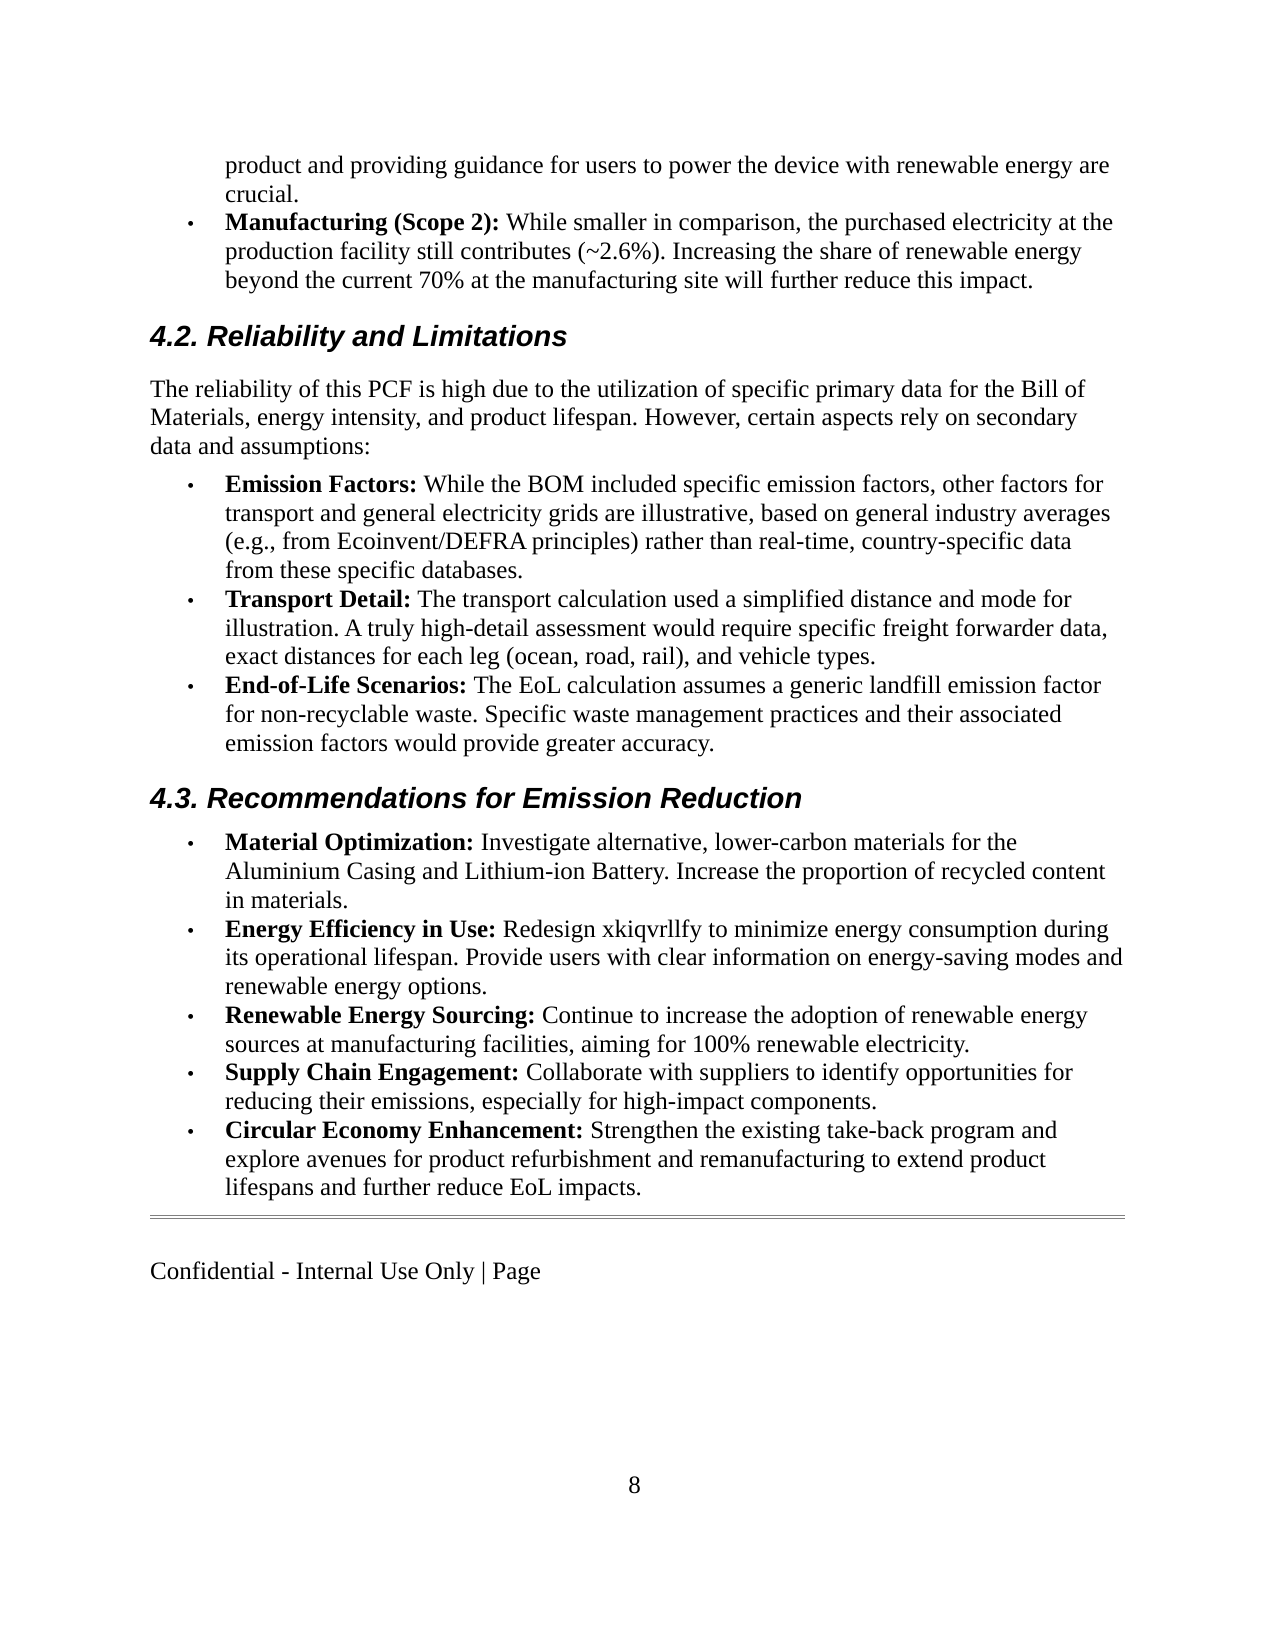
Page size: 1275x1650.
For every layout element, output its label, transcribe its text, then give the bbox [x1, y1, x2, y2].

list Circular Economy Enhancement: Strengthen the existing take-back program and explore avenues for product refurbishment and remanufacturing to extend product lifespans and further reduce EoL impacts. [187, 1115, 1125, 1201]
list Material Optimization: Investigate alternative, lower-carbon materials for the Aluminium Casing and Lithium-ion Battery. Increase the proportion of recycled content in materials. [187, 827, 1125, 914]
text Confidential - Internal Use Only | Page [150, 1256, 1125, 1285]
list Emission Factors: While the BOM included specific emission factors, other factors for transport and general electricity grids are illustrative, based on general industry averages (e.g., from Ecoinvent/DEFRA principles) rather than real-time, country-specific data from these specific databases. [187, 469, 1125, 584]
subtitle 4.3. Recommendations for Emission Reduction [150, 781, 1125, 815]
list Supply Chain Engagement: Collaborate with suppliers to identify opportunities for reducing their emissions, especially for high-impact components. [187, 1057, 1125, 1115]
subtitle 4.2. Reliability and Limitations [150, 319, 1125, 352]
list Renewable Energy Sourcing: Continue to increase the adoption of renewable energy sources at manufacturing facilities, aiming for 100% renewable electricity. [187, 1000, 1125, 1057]
list End-of-Life Scenarios: The EoL calculation assumes a generic landfill emission factor for non-recyclable waste. Specific waste management practices and their associated emission factors would provide greater accuracy. [187, 670, 1125, 756]
list product and providing guidance for users to power the device with renewable energy are crucial. [187, 150, 1125, 207]
list Energy Efficiency in Use: Redesign xkiqvrllfy to minimize energy consumption during its operational lifespan. Provide users with clear information on energy-saving modes and renewable energy options. [187, 914, 1125, 1000]
text The reliability of this PCF is high due to the utilization of specific primary data for the Bill of Materials, energy intensity, and product lifespan. However, certain aspects rely on secondary data and assumptions: [150, 374, 1125, 460]
list Manufacturing (Scope 2): While smaller in comparison, the purchased electricity at the production facility still contributes (~2.6%). Increasing the share of renewable energy beyond the current 70% at the manufacturing site will further reduce this impact. [187, 207, 1125, 294]
list Transport Detail: The transport calculation used a simplified distance and mode for illustration. A truly high-detail assessment would require specific freight forwarder data, exact distances for each leg (ocean, road, rail), and vehicle types. [187, 584, 1125, 670]
